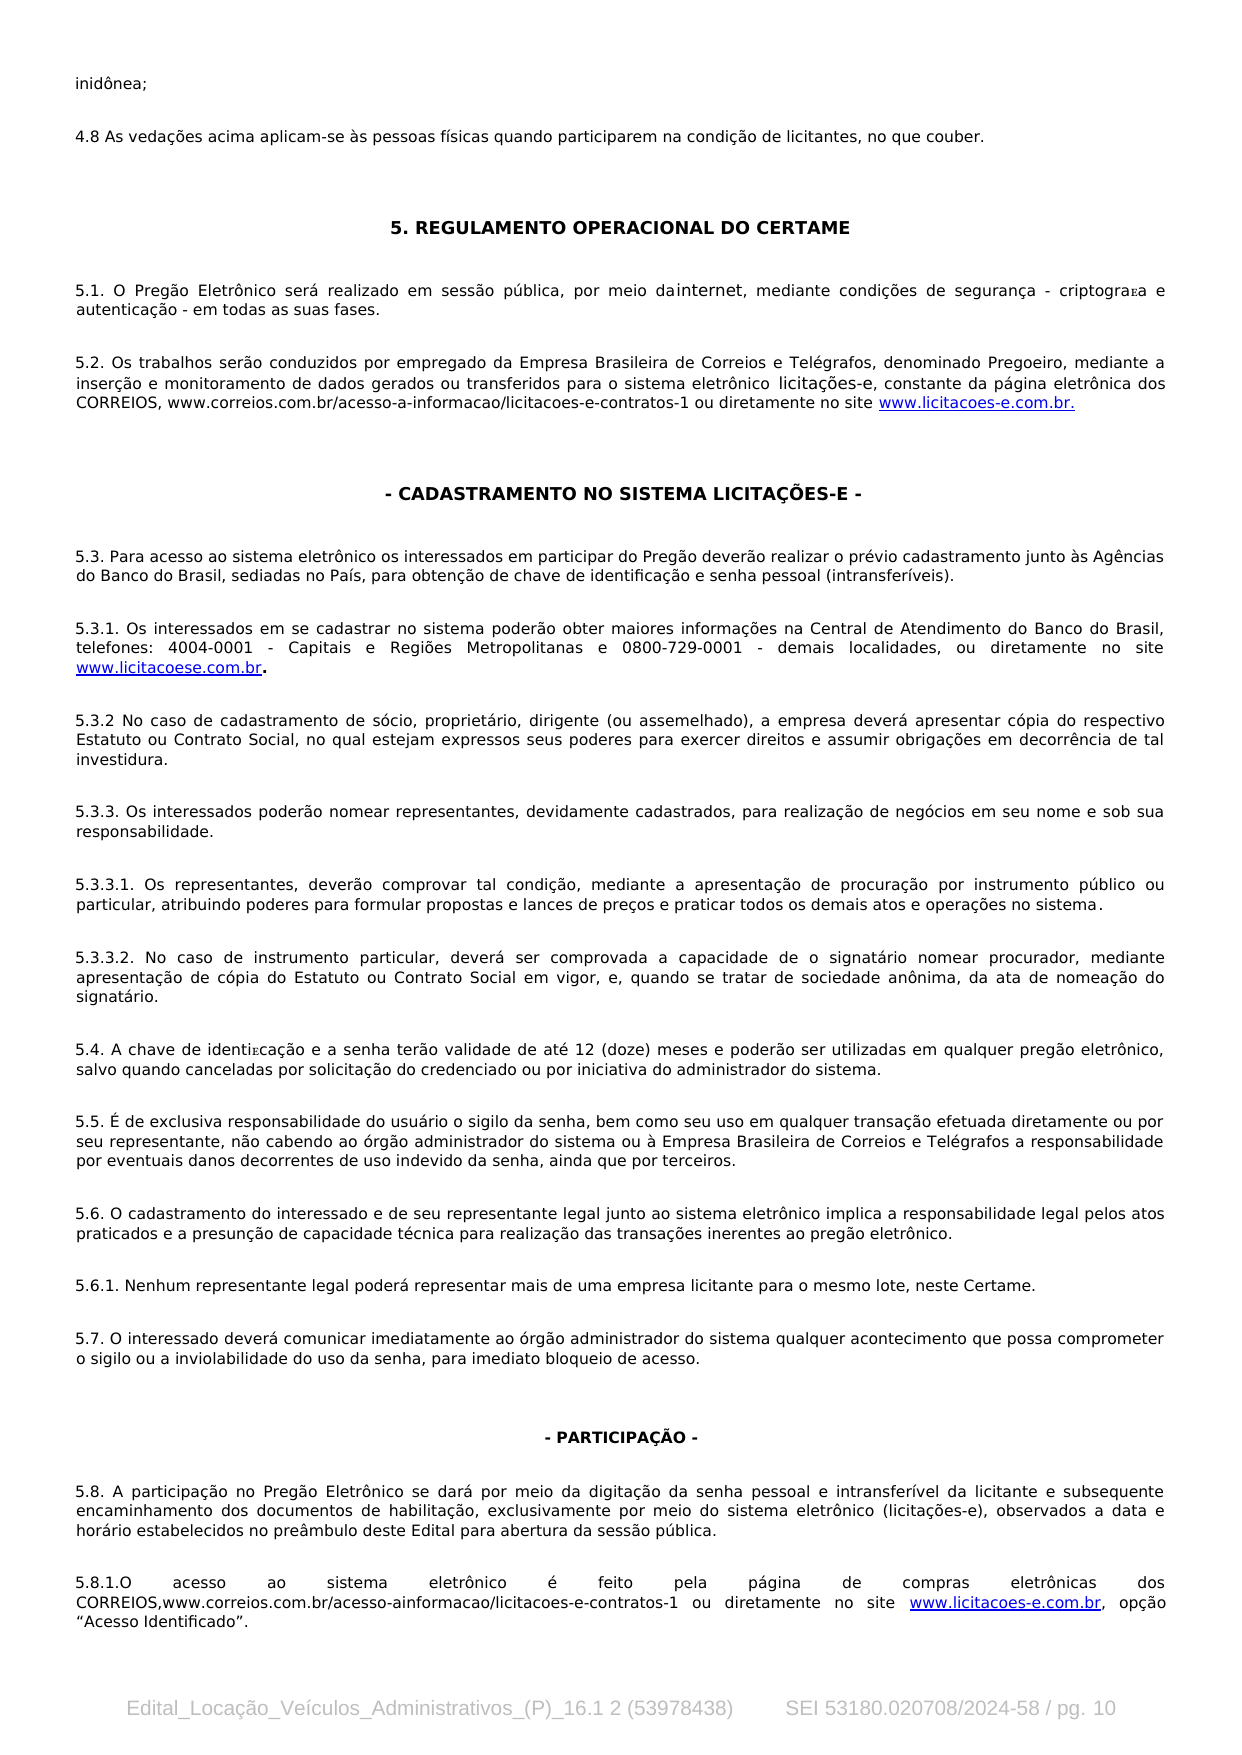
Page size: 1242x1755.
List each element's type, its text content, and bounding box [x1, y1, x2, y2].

text 5.8.1.O acesso ao sistema eletrônico é feito pela página de compras eletrônicas dos CORREIOS,www.correios.com.br/acesso-ainformacao/licitacoes-e-contratos-1 ou diretamente no site www.licitacoes-e.com.br, opção “Acesso Identificado”. [75, 1574, 1166, 1631]
text 5.3.3. Os interessados poderão nomear representantes, devidamente cadastrados, para realização de negócios em seu nome e sob sua responsabilidade. [75, 803, 1166, 841]
subtitle - PARTICIPAÇÃO - [70, 1429, 1172, 1448]
text 5.8. A participação no Pregão Eletrônico se dará por meio da digitação da senha pessoal e intransferível da licitante e subsequente encaminhamento dos documentos de habilitação, exclusivamente por meio do sistema eletrônico (licitações-e), observados a data e horário estabelecidos no preâmbulo deste Edital para abertura da sessão pública. [75, 1482, 1166, 1540]
text inidônea; [75, 75, 1166, 93]
text 5.4. A chave de identicação e a senha terão validade de até 12 (doze) meses e poderão ser utilizadas em qualquer pregão eletrônico, salvo quando canceladas por solicitação do credenciado ou por iniciativa do administrador do sistema. [75, 1041, 1166, 1079]
text 5.6.1. Nenhum representante legal poderá representar mais de uma empresa licitante para o mesmo lote, neste Certame. [75, 1277, 1166, 1296]
text 5.7. O interessado deverá comunicar imediatamente ao órgão administrador do sistema qualquer acontecimento que possa comprometer o sigilo ou a inviolabilidade do uso da senha, para imediato bloqueio de acesso. [75, 1330, 1166, 1368]
text 5.3.3.2. No caso de instrumento particular, deverá ser comprovada a capacidade de o signatário nomear procurador, mediante apresentação de cópia do Estatuto ou Contrato Social em vigor, e, quando se tratar de sociedade anônima, da ata de nomeação do signatário. [75, 949, 1166, 1006]
text 5.2. Os trabalhos serão conduzidos por empregado da Empresa Brasileira de Correios e Telégrafos, denominado Pregoeiro, mediante a inserção e monitoramento de dados gerados ou transferidos para o sistema eletrônico licitações-e, constante da página eletrônica dos CORREIOS, www.correios.com.br/acesso-a-informacao/licitacoes-e-contratos-1 ou diretamente no site www.licitacoes-e.com.br. [75, 354, 1166, 413]
subtitle - CADASTRAMENTO NO SISTEMA LICITAÇÕES-E - [70, 484, 1177, 505]
text 5.5. É de exclusiva responsabilidade do usuário o sigilo da senha, bem como seu uso em qualquer transação efetuada diretamente ou por seu representante, não cabendo ao órgão administrador do sistema ou à Empresa Brasileira de Correios e Telégrafos a responsabilidade por eventuais danos decorrentes de uso indevido da senha, ainda que por terceiros. [75, 1113, 1166, 1171]
text 5.1. O Pregão Eletrônico será realizado em sessão pública, por meio dainternet, mediante condições de segurança - criptograa e autenticação - em todas as suas fases. [75, 281, 1166, 319]
text 5.3.2 No caso de cadastramento de sócio, proprietário, dirigente (ou assemelhado), a empresa deverá apresentar cópia do respectivo Estatuto ou Contrato Social, no qual estejam expressos seus poderes para exercer direitos e assumir obrigações em decorrência de tal investidura. [75, 712, 1166, 769]
text 5.3.1. Os interessados em se cadastrar no sistema poderão obter maiores informações na Central de Atendimento do Banco do Brasil, telefones: 4004-0001 - Capitais e Regiões Metropolitanas e 0800-729-0001 - demais localidades, ou diretamente no site www.licitacoese.com.br. [75, 620, 1166, 677]
text 5.6. O cadastramento do interessado e de seu representante legal junto ao sistema eletrônico implica a responsabilidade legal pelos atos praticados e a presunção de capacidade técnica para realização das transações inerentes ao pregão eletrônico. [75, 1205, 1166, 1243]
text 5.3. Para acesso ao sistema eletrônico os interessados em participar do Pregão deverão realizar o prévio cadastramento junto às Agências do Banco do Brasil, sediadas no País, para obtenção de chave de identificação e senha pessoal (intransferíveis). [75, 547, 1166, 585]
subtitle 5. REGULAMENTO OPERACIONAL DO CERTAME [70, 218, 1170, 238]
text 4.8 As vedações acima aplicam-se às pessoas físicas quando participarem na condição de licitantes, no que couber. [75, 128, 1166, 146]
text 5.3.3.1. Os representantes, deverão comprovar tal condição, mediante a apresentação de procuração por instrumento público ou particular, atribuindo poderes para formular propostas e lances de preços e praticar todos os demais atos e operações no sistema. [75, 876, 1166, 914]
